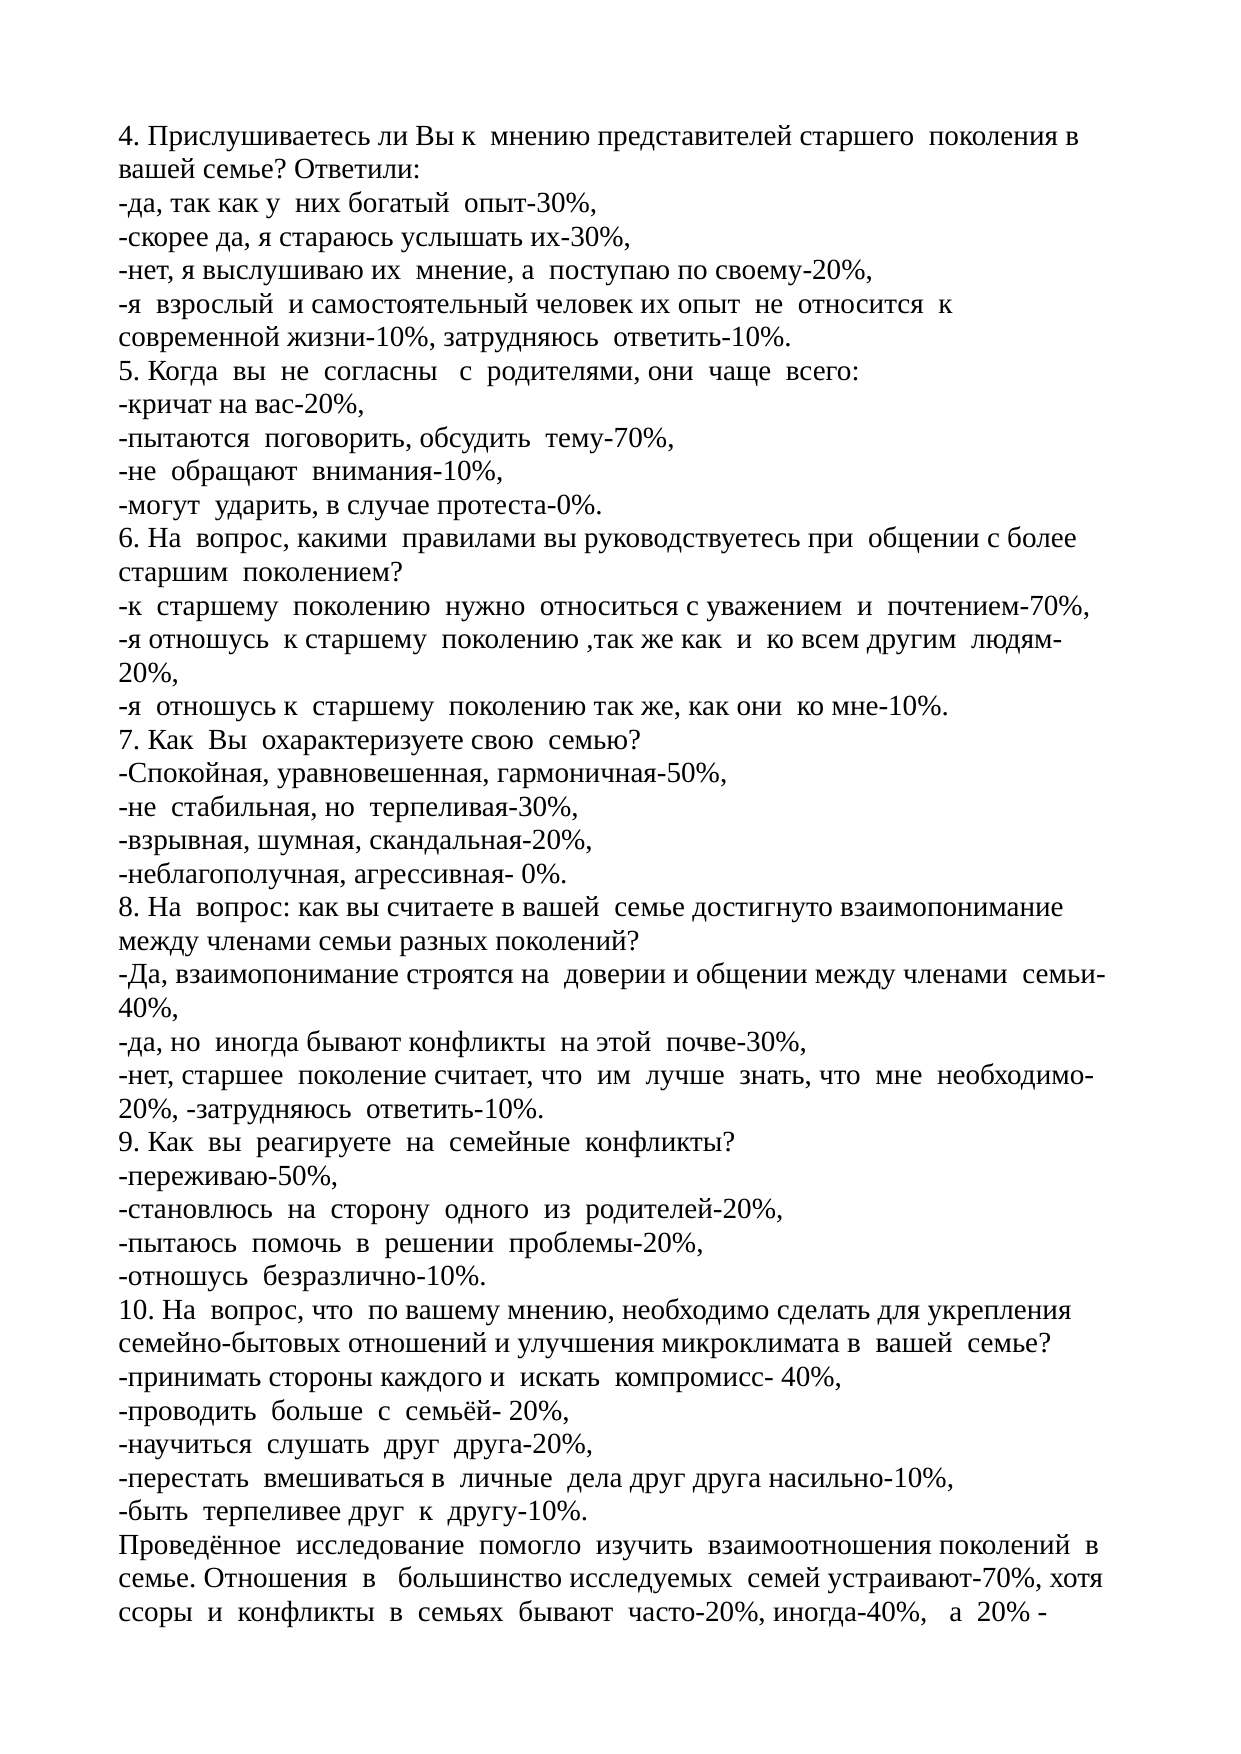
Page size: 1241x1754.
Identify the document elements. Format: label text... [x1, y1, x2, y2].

text -скорее да, я стараюсь услышать их-30%, [118, 219, 1122, 252]
text -к старшему поколению нужно относиться с уважением и почтением-70%, [118, 588, 1122, 621]
text 9. Как вы реагируете на семейные конфликты? [118, 1124, 1122, 1158]
text -Спокойная, уравновешенная, гармоничная-50%, [118, 755, 1122, 789]
text -неблагополучная, агрессивная- 0%. [118, 856, 1122, 889]
text 7. Как Вы охарактеризуете свою семью? [118, 722, 1122, 755]
text -проводить больше с семьёй- 20%, [118, 1393, 1122, 1426]
text -становлюсь на сторону одного из родителей-20%, [118, 1191, 1122, 1225]
text -да, но иногда бывают конфликты на этой почве-30%, [118, 1024, 1122, 1057]
text 10. На вопрос, что по вашему мнению, необходимо сделать для укрепления семейно-бытовых отношений и улучшения микроклимата в вашей семье? [118, 1292, 1122, 1359]
text -я отношусь к старшему поколению так же, как они ко мне-10%. [118, 688, 1122, 722]
text -не обращают внимания-10%, [118, 453, 1122, 487]
text -кричат на вас-20%, [118, 386, 1122, 420]
text 5. Когда вы не согласны с родителями, они чаще всего: [118, 353, 1122, 386]
text 6. На вопрос, какими правилами вы руководствуетесь при общении с более старшим поколением? [118, 521, 1122, 588]
text Проведённое исследование помогло изучить взаимоотношения поколений в семье. Отношения в большинство исследуемых семей устраивают-70%, хотя ссоры и конфликты в семьях бывают часто-20%, иногда-40%, а 20% [118, 1527, 1122, 1627]
text -взрывная, шумная, скандальная-20%, [118, 822, 1122, 856]
text -пытаюсь помочь в решении проблемы-20%, [118, 1225, 1122, 1258]
text -пытаются поговорить, обсудить тему-70%, [118, 420, 1122, 453]
text -не стабильная, но терпеливая-30%, [118, 789, 1122, 822]
text -переживаю-50%, [118, 1158, 1122, 1191]
text -перестать вмешиваться в личные дела друг друга насильно-10%, [118, 1460, 1122, 1493]
text 4. Прислушиваетесь ли Вы к мнению представителей старшего поколения в вашей семье? Ответили: [118, 118, 1122, 185]
text -да, так как у них богатый опыт-30%, [118, 185, 1122, 219]
text -принимать стороны каждого и искать компромисс- 40%, [118, 1359, 1122, 1393]
text -Да, взаимопонимание строятся на доверии и общении между членами семьи-40%, [118, 957, 1122, 1024]
text -нет, я выслушиваю их мнение, а поступаю по своему-20%, [118, 252, 1122, 286]
text -научиться слушать друг друга-20%, [118, 1426, 1122, 1460]
text -нет, старшее поколение считает, что им лучше знать, что мне необходимо-20%, -затрудняюсь ответить-10%. [118, 1057, 1122, 1124]
text -отношусь безразлично-10%. [118, 1258, 1122, 1292]
text -быть терпеливее друг к другу-10%. [118, 1493, 1122, 1527]
text -могут ударить, в случае протеста-0%. [118, 487, 1122, 521]
text -я взрослый и самостоятельный человек их опыт не относится к современной жизни-10%, затрудняюсь ответить-10%. [118, 286, 1122, 353]
text -я отношусь к старшему поколению ,так же как и ко всем другим людям- 20%, [118, 621, 1122, 688]
text 8. На вопрос: как вы считаете в вашей семье достигнуто взаимопонимание между членами семьи разных поколений? [118, 889, 1122, 957]
